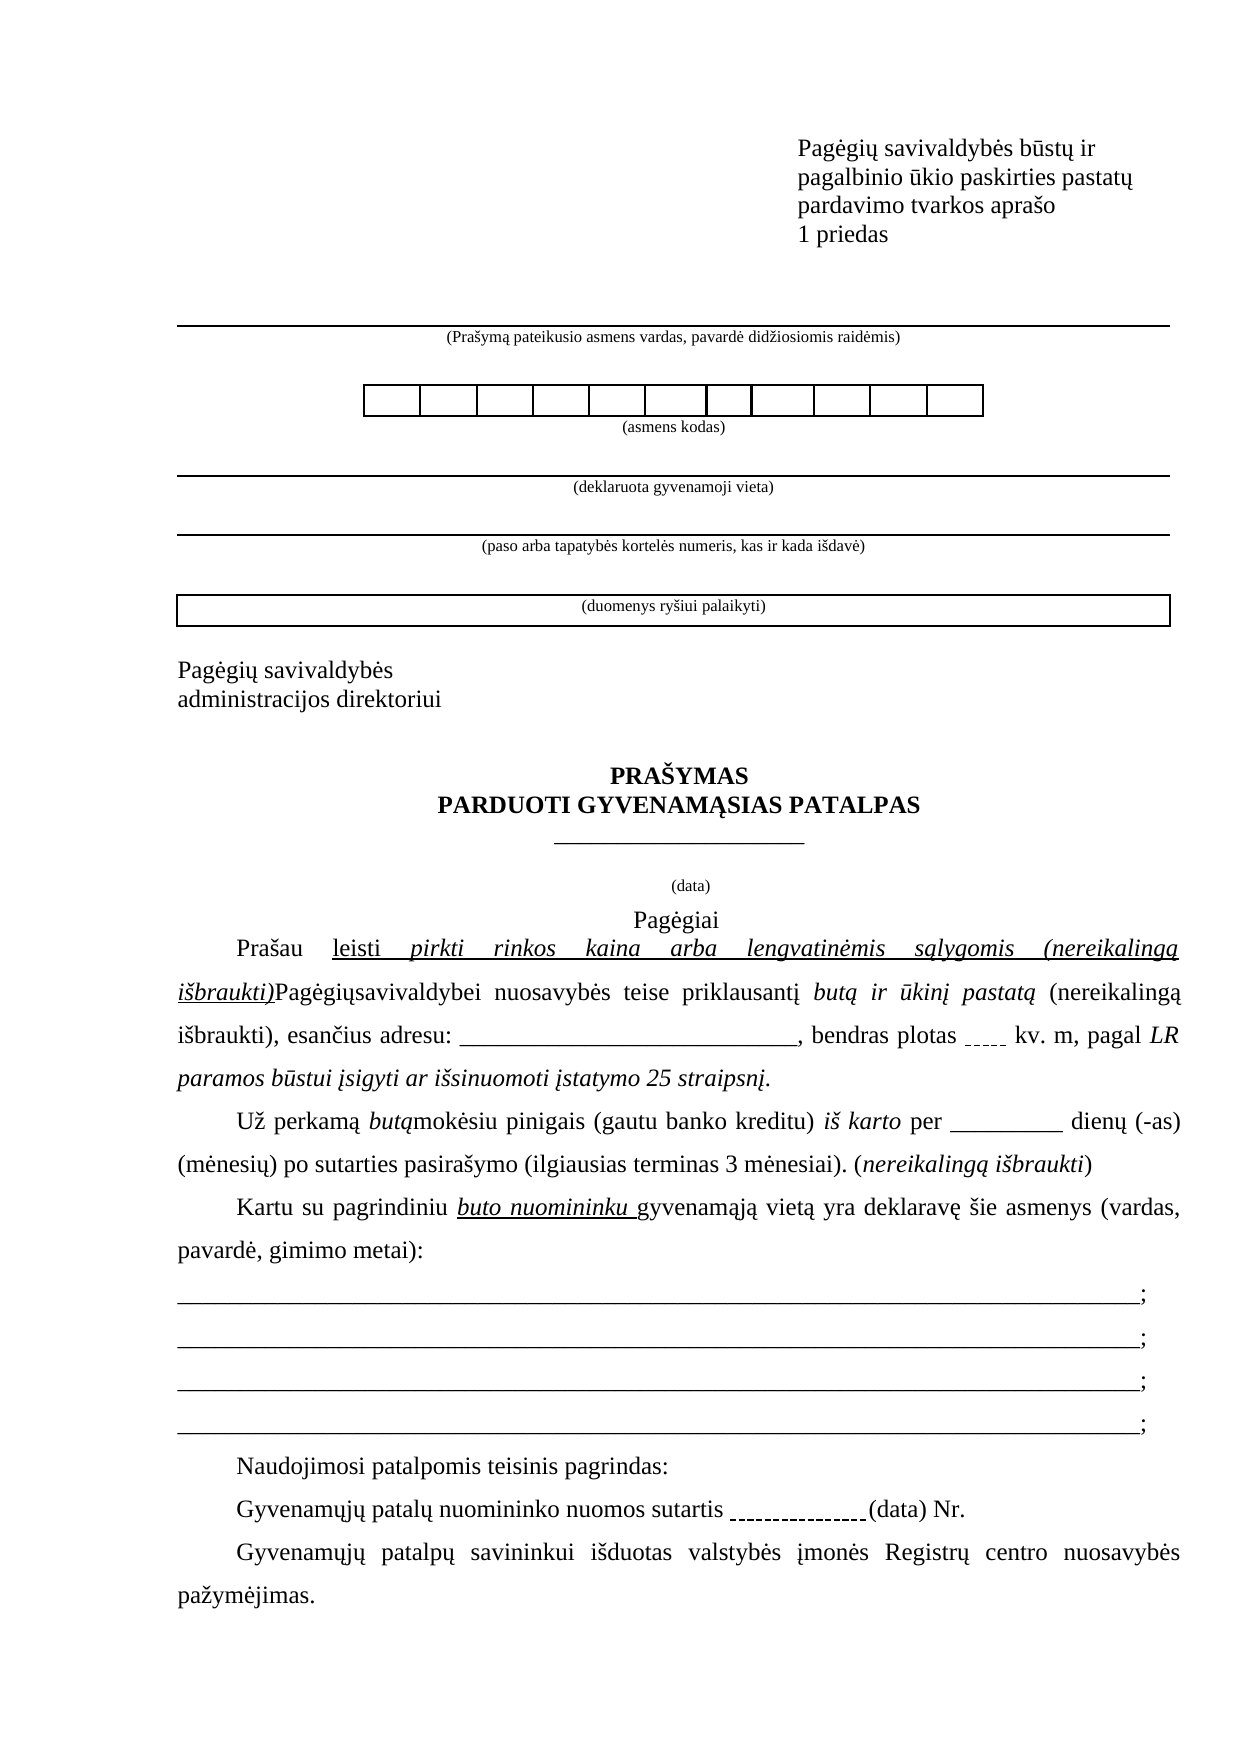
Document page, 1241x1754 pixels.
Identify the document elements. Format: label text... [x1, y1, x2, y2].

text pardavimo tvarkos aprašo [797, 190, 1181, 219]
text ____________________ [177, 818, 1181, 847]
text _____________________________________________________________________________; [177, 1278, 1181, 1307]
table_cell (deklaruota gyvenamoji vieta) [177, 477, 1170, 506]
text PARDUOTI GYVENAMĄSIAS PATALPAS [177, 790, 1181, 818]
table_header [590, 386, 644, 415]
text administracijos direktoriui [177, 684, 1181, 713]
table_cell [177, 506, 1170, 534]
table_header [365, 386, 419, 415]
text PRAŠYMAS [177, 761, 1181, 790]
text Pagėgių savivaldybės [177, 656, 1181, 684]
table_header [708, 386, 750, 415]
table_cell (paso arba tapatybės kortelės numeris, kas ir kada išdavė) [177, 536, 1170, 565]
table_header [421, 386, 476, 415]
text Kartu su pagrindiniu buto nuomininku gyvenamąją vietą yra deklaravę šie asmenys (vardas, pavardė, gimimo metai): [177, 1192, 1181, 1264]
text _____________________________________________________________________________; [177, 1408, 1181, 1437]
text _____________________________________________________________________________; [177, 1365, 1181, 1393]
text Prašau leisti pirkti rinkos kaina arba lengvatinėmis sąlygomis (nereikalingą išbraukti)Pagėgiųsavivaldybei nuosavybės teise priklausantį butą ir ūkinį pastatą (nereikalingą išbraukti), esančius adresu: ___________________________, bendras plotas kv. m, pagal LR paramos būstui įsigyti ar išsinuomoti įstatymo 25 straipsnį. [177, 933, 1181, 1092]
text Gyvenamųjų patalpų savininkui išduotas valstybės įmonės Registrų centro nuosavybės pažymėjimas. [177, 1537, 1181, 1609]
table_header [534, 386, 588, 415]
table_header [558, 847, 823, 876]
text pagalbinio ūkio paskirties pastatų [797, 162, 1181, 190]
table_cell [177, 355, 1170, 417]
text Gyvenamųjų patalų nuomininko nuomos sutartis (data) Nr. [177, 1494, 1181, 1523]
table_cell [177, 565, 1170, 594]
table_header [928, 386, 982, 415]
text _____________________________________________________________________________; [177, 1322, 1181, 1350]
table_header [478, 386, 532, 415]
text Pagėgiai [177, 905, 1181, 933]
text Naudojimosi patalpomis teisinis pagrindas: [177, 1451, 1181, 1480]
table_header [646, 386, 705, 415]
text Už perkamą butąmokėsiu pinigais (gautu banko kreditu) iš karto per _________ dienų (-as) (mėnesių) po sutarties pasirašymo (ilgiausias terminas 3 mėnesiai). (nereikalingą išbraukti) [177, 1106, 1181, 1178]
table_header [815, 386, 869, 415]
table_header [177, 296, 1170, 324]
table_header [871, 386, 926, 415]
table_cell (Prašymą pateikusio asmens vardas, pavardė didžiosiomis raidėmis) [177, 327, 1170, 355]
text Pagėgių savivaldybės būstų ir [797, 133, 1181, 162]
table_cell (duomenys ryšiui palaikyti) [178, 596, 1169, 625]
table_cell (asmens kodas) [177, 417, 1170, 475]
table_header [753, 386, 813, 415]
text 1 priedas [797, 219, 1181, 248]
table_cell (data) [558, 876, 823, 905]
